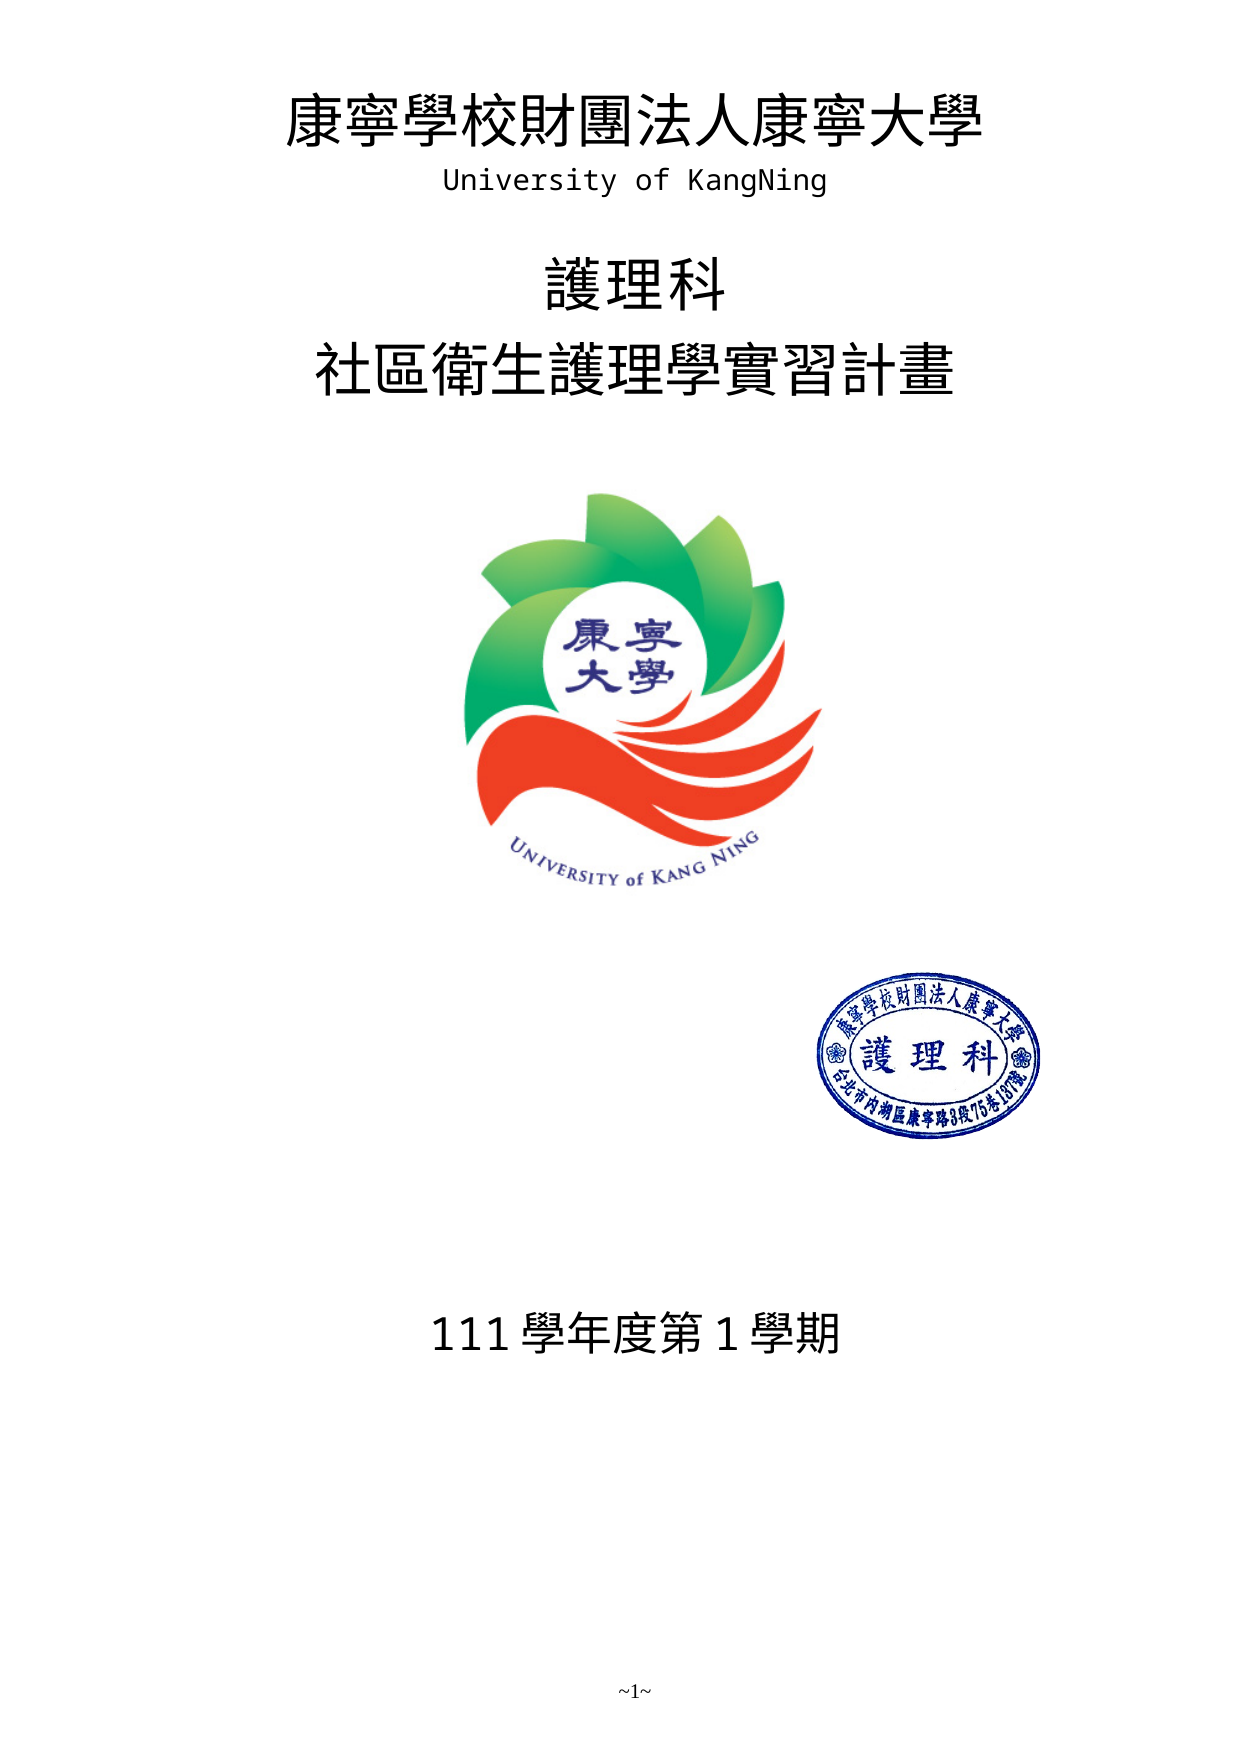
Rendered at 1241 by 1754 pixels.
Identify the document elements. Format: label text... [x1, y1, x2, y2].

text University of KangNing [118, 159, 1152, 199]
text 康寧學校財團法人康寧大學 [118, 75, 1152, 159]
text 111學年度第1學期 [118, 1297, 1152, 1363]
text 社區衛生護理學實習計畫 [118, 323, 1152, 408]
text 護理科 [118, 239, 1152, 323]
